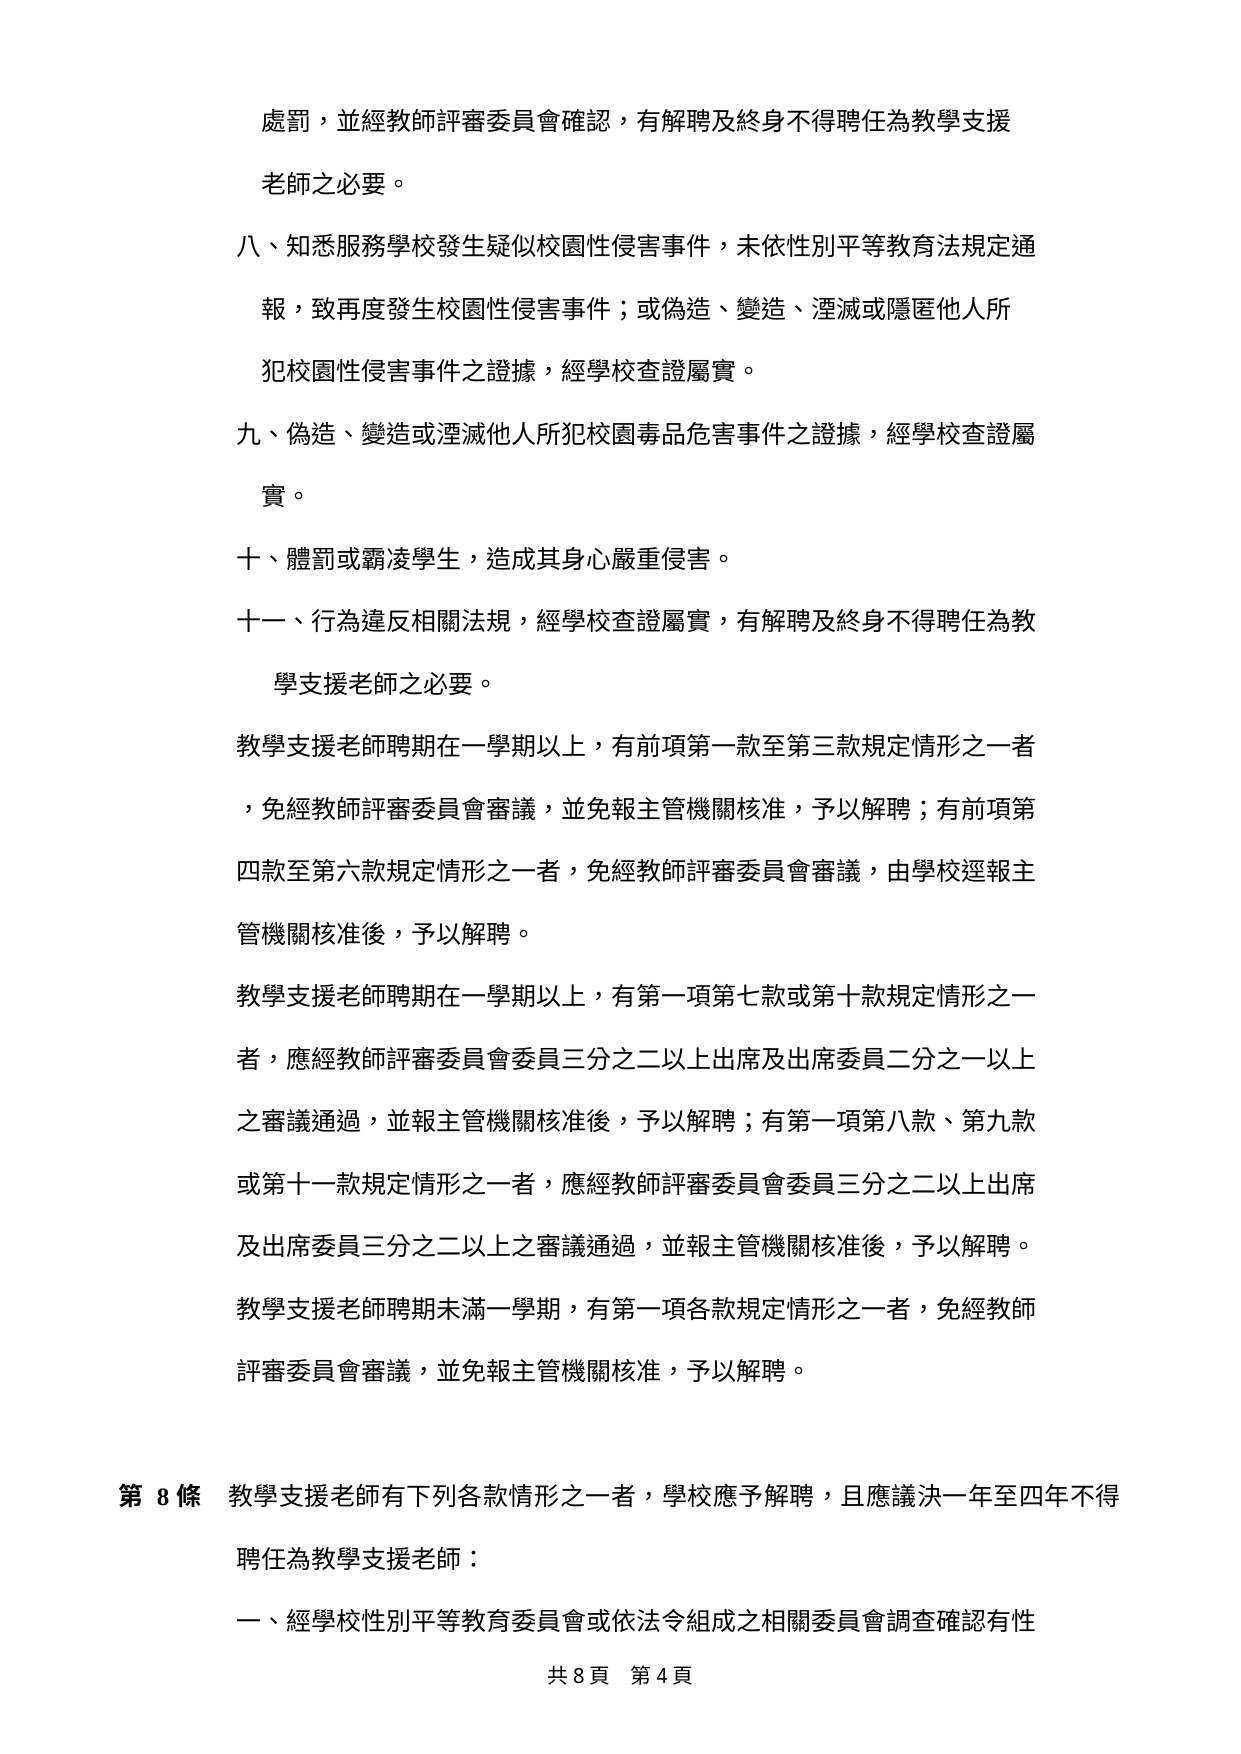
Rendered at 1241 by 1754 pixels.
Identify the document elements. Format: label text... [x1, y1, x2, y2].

text 學支援老師之必要。 [236, 641, 1122, 703]
text 管機關核准後，予以解聘。 [236, 891, 1122, 953]
text 教學支援老師聘期在一學期以上，有前項第一款至第三款規定情形之一者 [236, 703, 1122, 766]
text 及出席委員三分之二以上之審議通過，並報主管機關核准後，予以解聘。 [236, 1203, 1122, 1266]
text 十、體罰或霸凌學生，造成其身心嚴重侵害。 [236, 516, 1122, 578]
text 評審委員會審議，並免報主管機關核准，予以解聘。 [236, 1328, 1122, 1391]
text 九、偽造、變造或湮滅他人所犯校園毒品危害事件之證據，經學校查證屬 [236, 391, 1122, 453]
text 一、經學校性別平等教育委員會或依法令組成之相關委員會調查確認有性 [236, 1578, 1122, 1641]
text 處罰，並經教師評審委員會確認，有解聘及終身不得聘任為教學支援 [236, 78, 1122, 141]
text 之審議通過，並報主管機關核准後，予以解聘；有第一項第八款、第九款 [236, 1078, 1122, 1141]
text 犯校園性侵害事件之證據，經學校查證屬實。 [236, 328, 1122, 391]
text 報，致再度發生校園性侵害事件；或偽造、變造、湮滅或隱匿他人所 [236, 266, 1122, 328]
text 第 8 條 教學支援老師有下列各款情形之一者，學校應予解聘，且應議決一年至四年不得聘任為教學支援老師： [118, 1453, 1122, 1578]
text 十一、行為違反相關法規，經學校查證屬實，有解聘及終身不得聘任為教 [236, 578, 1122, 641]
text 四款至第六款規定情形之一者，免經教師評審委員會審議，由學校逕報主 [236, 828, 1122, 891]
text 老師之必要。 [236, 141, 1122, 203]
text 實。 [236, 453, 1122, 516]
text 或第十一款規定情形之一者，應經教師評審委員會委員三分之二以上出席 [236, 1141, 1122, 1203]
text 八、知悉服務學校發生疑似校園性侵害事件，未依性別平等教育法規定通 [236, 203, 1122, 266]
text 者，應經教師評審委員會委員三分之二以上出席及出席委員二分之一以上 [236, 1016, 1122, 1078]
text 教學支援老師聘期未滿一學期，有第一項各款規定情形之一者，免經教師 [236, 1266, 1122, 1328]
text ，免經教師評審委員會審議，並免報主管機關核准，予以解聘；有前項第 [236, 766, 1122, 828]
text 教學支援老師聘期在一學期以上，有第一項第七款或第十款規定情形之一 [236, 953, 1122, 1016]
